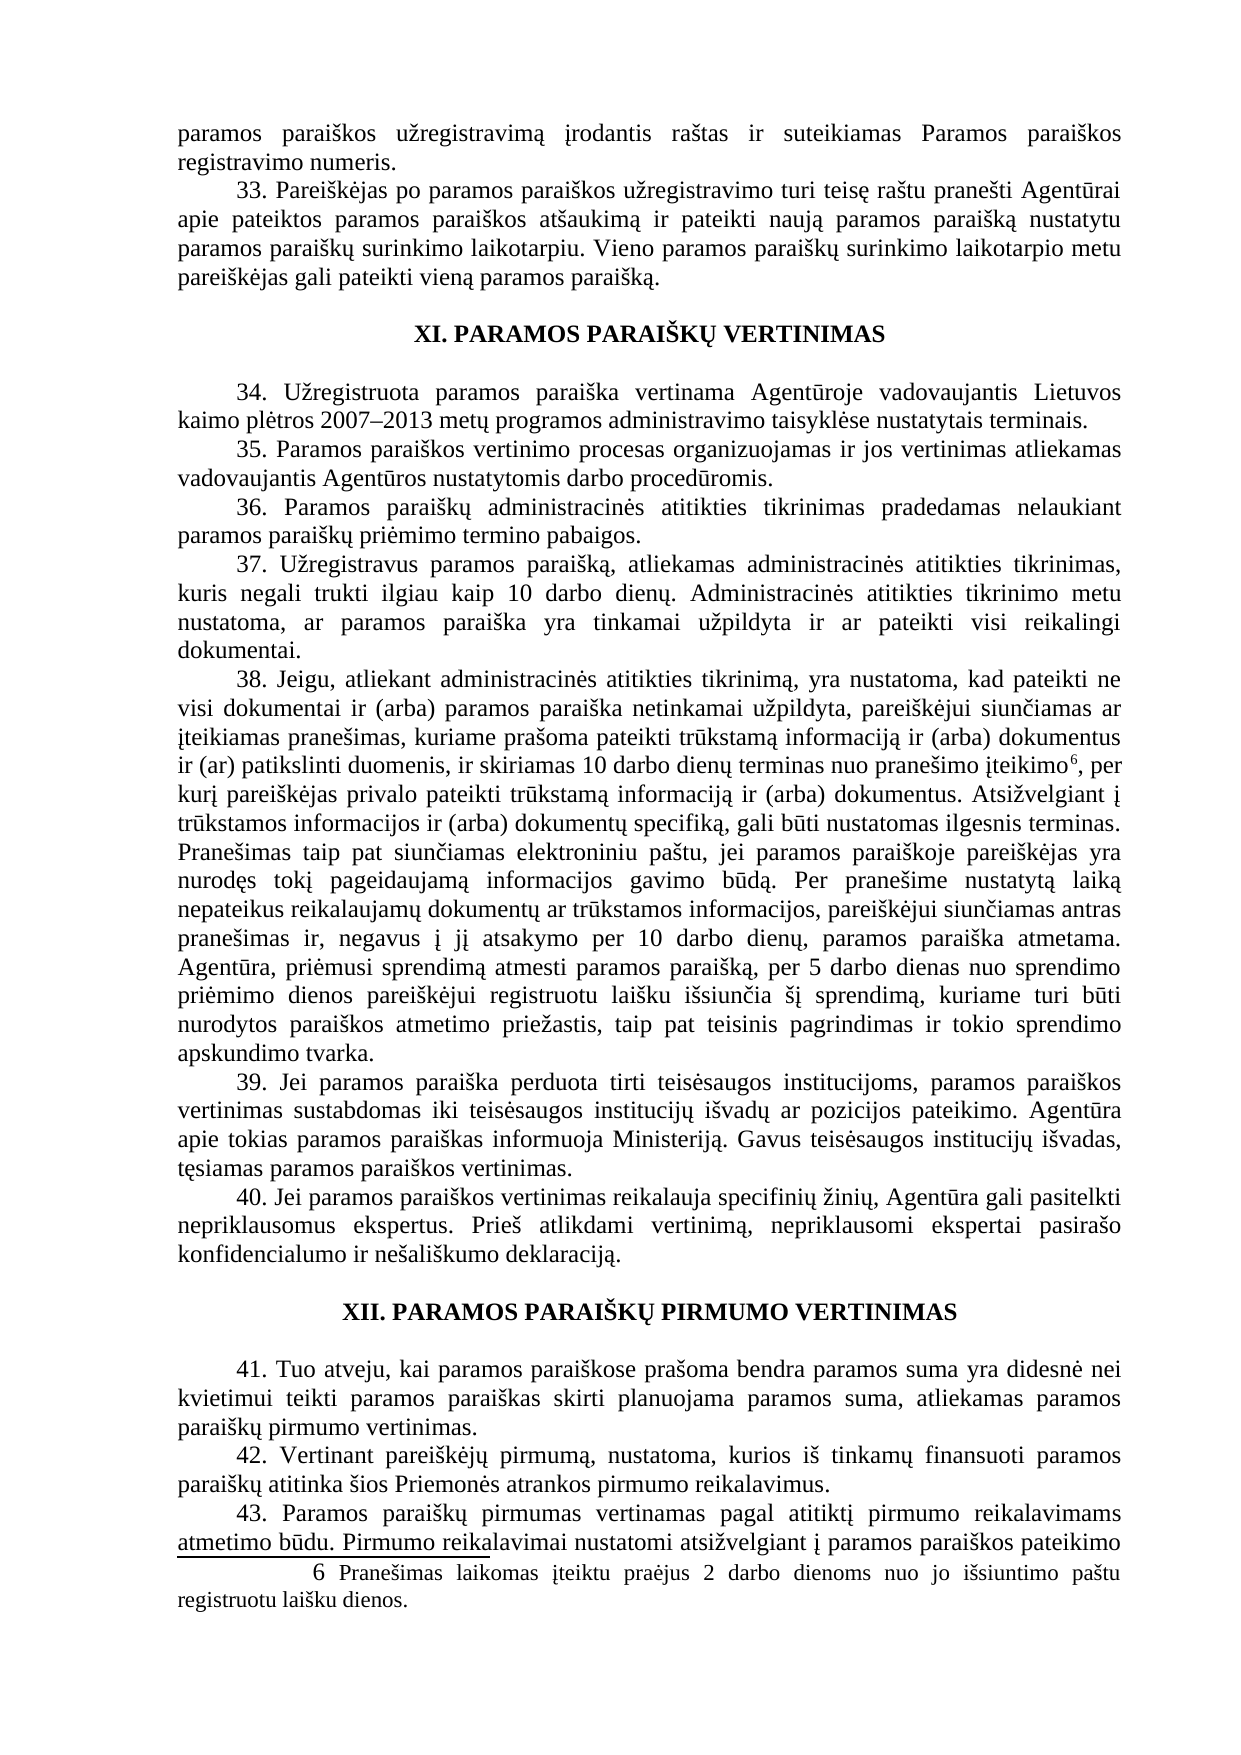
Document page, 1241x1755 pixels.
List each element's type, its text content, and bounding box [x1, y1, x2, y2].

text 38. Jeigu, atliekant administracinės atitikties tikrinimą, yra nustatoma, kad pateikti ne visi dokumentai ir (arba) paramos paraiška netinkamai užpildyta, pareiškėjui siunčiamas ar įteikiamas pranešimas, kuriame prašoma pateikti trūkstamą informaciją ir (arba) dokumentus ir (ar) patikslinti duomenis, ir skiriamas 10 darbo dienų terminas nuo pranešimo įteikimo, per kurį pareiškėjas privalo pateikti trūkstamą informaciją ir (arba) dokumentus. Atsižvelgiant į trūkstamos informacijos ir (arba) dokumentų specifiką, gali būti nustatomas ilgesnis terminas. Pranešimas taip pat siunčiamas elektroniniu paštu, jei paramos paraiškoje pareiškėjas yra nurodęs tokį pageidaujamą informacijos gavimo būdą. Per pranešime nustatytą laiką nepateikus reikalaujamų dokumentų ar trūkstamos informacijos, pareiškėjui siunčiamas antras pranešimas ir, negavus į jį atsakymo per 10 darbo dienų, paramos paraiška atmetama. Agentūra, priėmusi sprendimą atmesti paramos paraišką, per 5 darbo dienas nuo sprendimo priėmimo dienos pareiškėjui registruotu laišku išsiunčia šį sprendimą, kuriame turi būti nurodytos paraiškos atmetimo priežastis, taip pat teisinis pagrindimas ir tokio sprendimo apskundimo tvarka. [177, 664, 1122, 1067]
text 43. Paramos paraiškų pirmumas vertinamas pagal atitiktį pirmumo reikalavimams atmetimo būdu. Pirmumo reikalavimai nustatomi atsižvelgiant į paramos paraiškos pateikimo [177, 1498, 1122, 1556]
text paramos paraiškos užregistravimą įrodantis raštas ir suteikiamas Paramos paraiškos registravimo numeris. [177, 118, 1122, 176]
text 41. Tuo atveju, kai paramos paraiškose prašoma bendra paramos suma yra didesnė nei kvietimui teikti paramos paraiškas skirti planuojama paramos suma, atliekamas paramos paraiškų pirmumo vertinimas. [177, 1354, 1122, 1441]
text 36. Paramos paraiškų administracinės atitikties tikrinimas pradedamas nelaukiant paramos paraiškų priėmimo termino pabaigos. [177, 492, 1122, 549]
text 42. Vertinant pareiškėjų pirmumą, nustatoma, kurios iš tinkamų finansuoti paramos paraiškų atitinka šios Priemonės atrankos pirmumo reikalavimus. [177, 1441, 1122, 1498]
text XII. PARAMOS PARAIŠKŲ PIRMUMO VERTINIMAS [177, 1297, 1122, 1326]
text 35. Paramos paraiškos vertinimo procesas organizuojamas ir jos vertinimas atliekamas vadovaujantis Agentūros nustatytomis darbo procedūromis. [177, 434, 1122, 492]
text 39. Jei paramos paraiška perduota tirti teisėsaugos institucijoms, paramos paraiškos vertinimas sustabdomas iki teisėsaugos institucijų išvadų ar pozicijos pateikimo. Agentūra apie tokias paramos paraiškas informuoja Ministeriją. Gavus teisėsaugos institucijų išvadas, tęsiamas paramos paraiškos vertinimas. [177, 1067, 1122, 1182]
text 37. Užregistravus paramos paraišką, atliekamas administracinės atitikties tikrinimas, kuris negali trukti ilgiau kaip 10 darbo dienų. Administracinės atitikties tikrinimo metu nustatoma, ar paramos paraiška yra tinkamai užpildyta ir ar pateikti visi reikalingi dokumentai. [177, 549, 1122, 664]
text 40. Jei paramos paraiškos vertinimas reikalauja specifinių žinių, Agentūra gali pasitelkti nepriklausomus ekspertus. Prieš atlikdami vertinimą, nepriklausomi ekspertai pasirašo konfidencialumo ir nešališkumo deklaraciją. [177, 1182, 1122, 1268]
text Pranešimas laikomas įteiktu praėjus 2 darbo dienoms nuo jo išsiuntimo paštu registruotu laišku dienos. [177, 1557, 1122, 1612]
text XI. PARAMOS PARAIŠKŲ VERTINIMAS [177, 319, 1122, 348]
text 33. Pareiškėjas po paramos paraiškos užregistravimo turi teisę raštu pranešti Agentūrai apie pateiktos paramos paraiškos atšaukimą ir pateikti naują paramos paraišką nustatytu paramos paraiškų surinkimo laikotarpiu. Vieno paramos paraiškų surinkimo laikotarpio metu pareiškėjas gali pateikti vieną paramos paraišką. [177, 176, 1122, 291]
text 34. Užregistruota paramos paraiška vertinama Agentūroje vadovaujantis Lietuvos kaimo plėtros 2007–2013 metų programos administravimo taisyklėse nustatytais terminais. [177, 377, 1122, 434]
